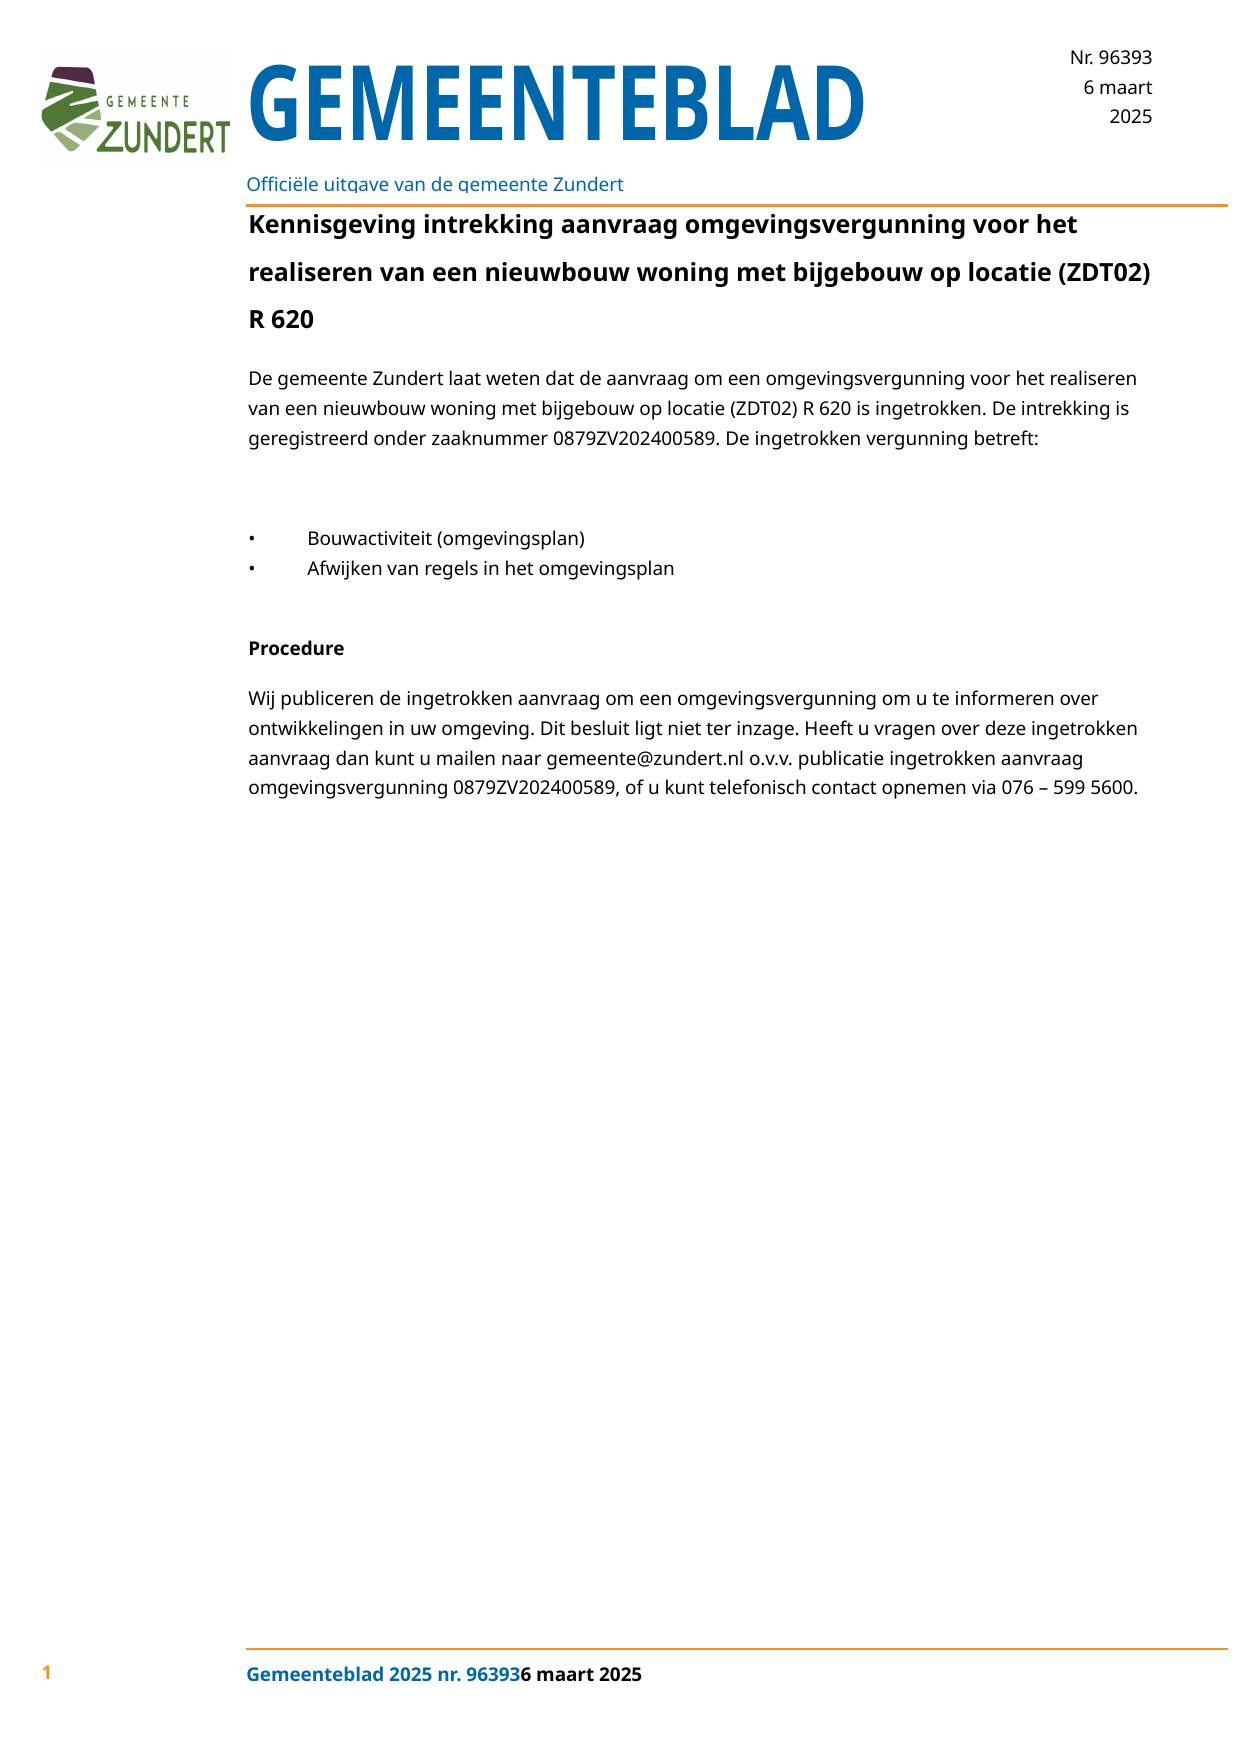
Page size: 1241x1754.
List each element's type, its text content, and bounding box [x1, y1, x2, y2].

text Procedure [248, 635, 1152, 661]
list Afwijken van regels in het omgevingsplan [248, 555, 1152, 581]
list Bouwactiviteit (omgevingsplan) [248, 526, 1152, 551]
text Wij publiceren de ingetrokken aanvraag om een omgevingsvergunning om u te informeren over ontwikkelingen in uw omgeving. Dit besluit ligt niet ter inzage. Heeft u vragen over deze ingetrokken aanvraag dan kunt u mailen naar gemeente@zundert.nl o.v.v. publicatie ingetrokken aanvraag omgevingsvergunning 0879ZV202400589, of u kunt telefonisch contact opnemen via 076 – 599 5600. [248, 686, 1152, 800]
picture [41, 47, 231, 172]
text De gemeente Zundert laat weten dat de aanvraag om een omgevingsvergunning voor het realiseren van een nieuwbouw woning met bijgebouw op locatie (ZDT02) R 620 is ingetrokken. De intrekking is geregistreerd onder zaaknummer 0879ZV202400589. De ingetrokken vergunning betreft: [248, 366, 1152, 450]
text Kennisgeving intrekking aanvraag omgevingsvergunning voor het realiseren van een nieuwbouw woning met bijgebouw op locatie (ZDT02) R 620 [248, 207, 1152, 336]
